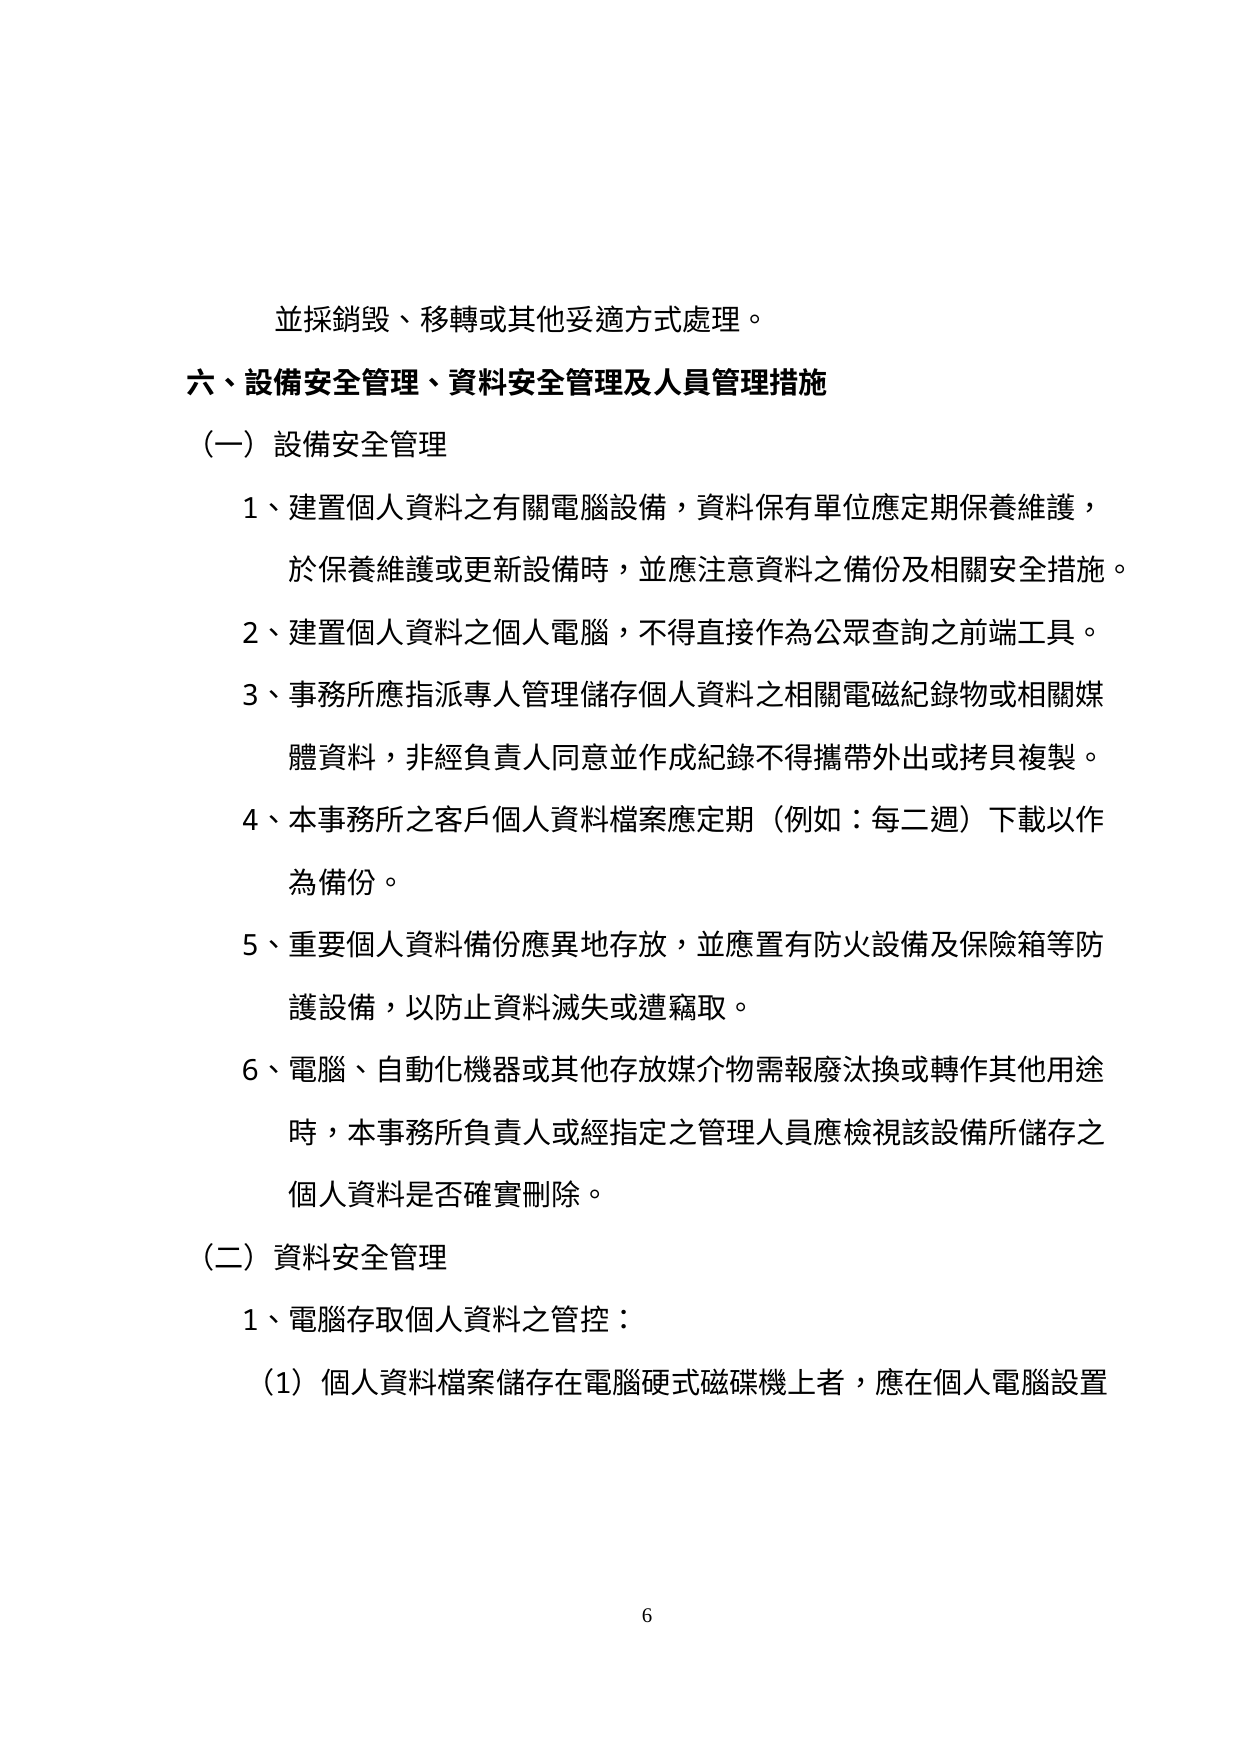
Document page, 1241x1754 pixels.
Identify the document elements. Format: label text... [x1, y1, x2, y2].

text 6、電腦、自動化機器或其他存放媒介物需報廢汰換或轉作其他用途時，本事務所負責人或經指定之管理人員應檢視該設備所儲存之個人資料是否確實刪除。 [241, 1026, 1125, 1214]
text （1）個人資料檔案儲存在電腦硬式磁碟機上者，應在個人電腦設置 [245, 1339, 1125, 1401]
text （十）本事務所因故終止業務時，原保有之個人資料，即依規定不再使用，並採銷毁、移轉或其他妥適方式處理。 [185, 276, 1125, 339]
text 1、電腦存取個人資料之管控： [241, 1276, 1125, 1339]
text 5、重要個人資料備份應異地存放，並應置有防火設備及保險箱等防護設備，以防止資料滅失或遭竊取。 [241, 901, 1125, 1026]
text 4、本事務所之客戶個人資料檔案應定期（例如：每二週）下載以作為備份。 [241, 776, 1125, 901]
text 3、事務所應指派專人管理儲存個人資料之相關電磁紀錄物或相關媒體資料，非經負責人同意並作成紀錄不得攜帶外出或拷貝複製。 [241, 651, 1125, 776]
text 六、設備安全管理、資料安全管理及人員管理措施 [186, 339, 1125, 401]
text （二）資料安全管理 [185, 1214, 1125, 1276]
text （一）設備安全管理 [185, 401, 1125, 464]
text 2、建置個人資料之個人電腦，不得直接作為公眾查詢之前端工具。 [241, 589, 1125, 651]
text 1、建置個人資料之有關電腦設備，資料保有單位應定期保養維護，於保養維護或更新設備時，並應注意資料之備份及相關安全措施。 [241, 464, 1125, 589]
